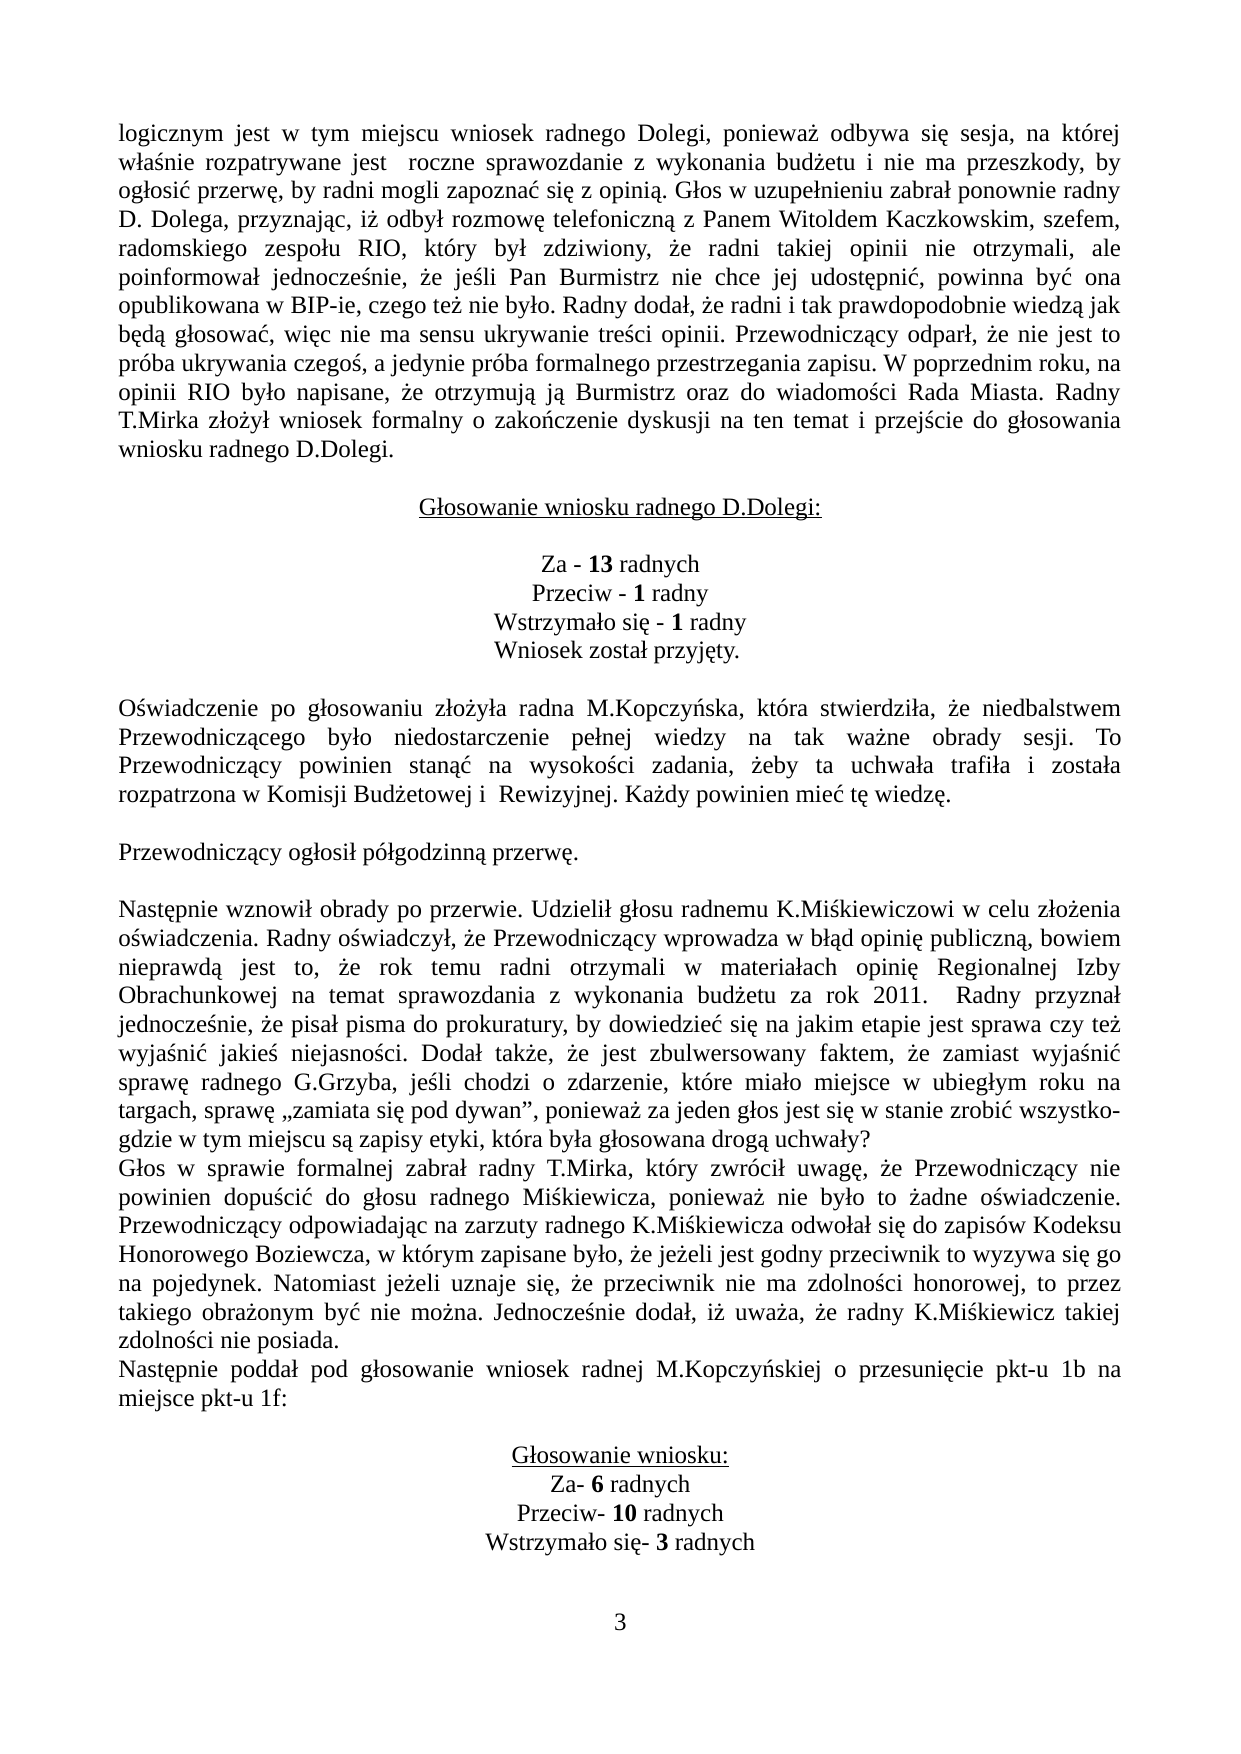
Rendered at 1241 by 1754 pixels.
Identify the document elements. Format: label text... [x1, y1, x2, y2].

text Oświadczenie po głosowaniu złożyła radna M.Kopczyńska, która stwierdziła, że niedbalstwem Przewodniczącego było niedostarczenie pełnej wiedzy na tak ważne obrady sesji. To Przewodniczący powinien stanąć na wysokości zadania, żeby ta uchwała trafiła i została rozpatrzona w Komisji Budżetowej i Rewizyjnej. Każdy powinien mieć tę wiedzę. [118, 693, 1122, 808]
text Głosowanie wniosku radnego D.Dolegi: [118, 492, 1122, 521]
text Przewodniczący ogłosił półgodzinną przerwę. [118, 837, 1122, 866]
text Przeciw - 1 radny [118, 578, 1122, 607]
text Wstrzymało się- 3 radnych [118, 1527, 1122, 1556]
text Przeciw- 10 radnych [118, 1498, 1122, 1527]
text Następnie wznowił obrady po przerwie. Udzielił głosu radnemu K.Miśkiewiczowi w celu złożenia oświadczenia. Radny oświadczył, że Przewodniczący wprowadza w błąd opinię publiczną, bowiem nieprawdą jest to, że rok temu radni otrzymali w materiałach opinię Regionalnej Izby Obrachunkowej na temat sprawozdania z wykonania budżetu za rok 2011. Radny przyznał jednocześnie, że pisał pisma do prokuratury, by dowiedzieć się na jakim etapie jest sprawa czy też wyjaśnić jakieś niejasności. Dodał także, że jest zbulwersowany faktem, że zamiast wyjaśnić sprawę radnego G.Grzyba, jeśli chodzi o zdarzenie, które miało miejsce w ubiegłym roku na targach, sprawę „zamiata się pod dywan”, ponieważ za jeden głos jest się w stanie zrobić wszystko- gdzie w tym miejscu są zapisy etyki, która była głosowana drogą uchwały? [118, 894, 1122, 1153]
text Za - 13 radnych [118, 549, 1122, 578]
text Wstrzymało się - 1 radny [118, 607, 1122, 636]
text Za- 6 radnych [118, 1469, 1122, 1498]
text Głosowanie wniosku: [118, 1441, 1122, 1469]
text Głos w sprawie formalnej zabrał radny T.Mirka, który zwrócił uwagę, że Przewodniczący nie powinien dopuścić do głosu radnego Miśkiewicza, ponieważ nie było to żadne oświadczenie. Przewodniczący odpowiadając na zarzuty radnego K.Miśkiewicza odwołał się do zapisów Kodeksu Honorowego Boziewcza, w którym zapisane było, że jeżeli jest godny przeciwnik to wyzywa się go na pojedynek. Natomiast jeżeli uznaje się, że przeciwnik nie ma zdolności honorowej, to przez takiego obrażonym być nie można. Jednocześnie dodał, iż uważa, że radny K.Miśkiewicz takiej zdolności nie posiada. [118, 1153, 1122, 1354]
text logicznym jest w tym miejscu wniosek radnego Dolegi, ponieważ odbywa się sesja, na której właśnie rozpatrywane jest roczne sprawozdanie z wykonania budżetu i nie ma przeszkody, by ogłosić przerwę, by radni mogli zapoznać się z opinią. Głos w uzupełnieniu zabrał ponownie radny D. Dolega, przyznając, iż odbył rozmowę telefoniczną z Panem Witoldem Kaczkowskim, szefem, radomskiego zespołu RIO, który był zdziwiony, że radni takiej opinii nie otrzymali, ale poinformował jednocześnie, że jeśli Pan Burmistrz nie chce jej udostępnić, powinna być ona opublikowana w BIP-ie, czego też nie było. Radny dodał, że radni i tak prawdopodobnie wiedzą jak będą głosować, więc nie ma sensu ukrywanie treści opinii. Przewodniczący odparł, że nie jest to próba ukrywania czegoś, a jedynie próba formalnego przestrzegania zapisu. W poprzednim roku, na opinii RIO było napisane, że otrzymują ją Burmistrz oraz do wiadomości Rada Miasta. Radny T.Mirka złożył wniosek formalny o zakończenie dyskusji na ten temat i przejście do głosowania wniosku radnego D.Dolegi. [118, 118, 1122, 463]
text Wniosek został przyjęty. [118, 636, 1122, 664]
text Następnie poddał pod głosowanie wniosek radnej M.Kopczyńskiej o przesunięcie pkt-u 1b na miejsce pkt-u 1f: [118, 1354, 1122, 1412]
